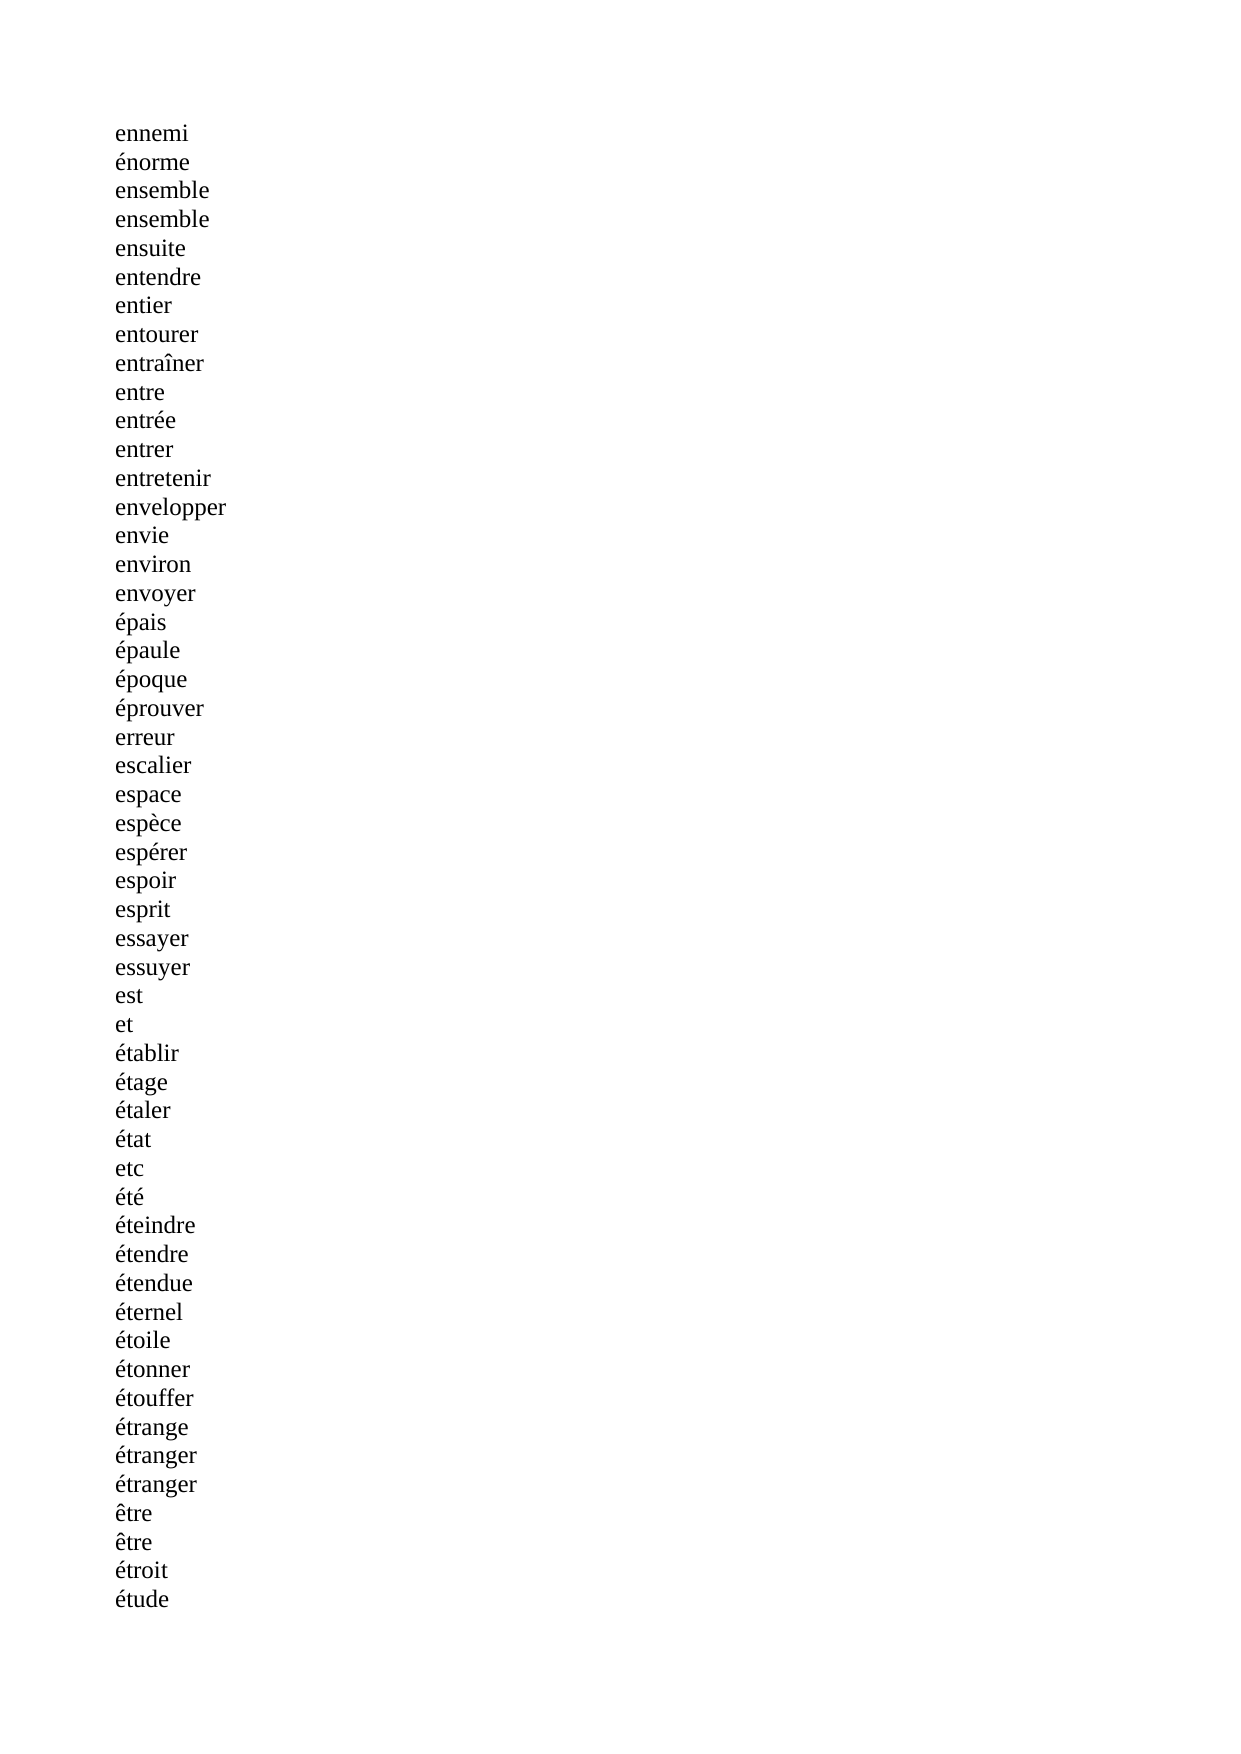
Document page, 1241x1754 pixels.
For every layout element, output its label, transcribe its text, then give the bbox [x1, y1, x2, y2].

table_cell essuyer [112, 952, 318, 981]
table_cell esprit [112, 894, 318, 923]
table_cell été [112, 1182, 318, 1211]
table_cell éternel [112, 1297, 318, 1326]
table_cell essayer [112, 923, 318, 952]
table_cell état [112, 1124, 318, 1153]
table_cell entretenir [112, 463, 318, 492]
table_cell erreur [112, 722, 318, 751]
table_cell etc [112, 1153, 318, 1182]
table_cell étranger [112, 1441, 318, 1469]
table_cell environ [112, 549, 318, 578]
table_cell étage [112, 1067, 318, 1096]
table_cell entendre [112, 262, 318, 291]
table_cell espoir [112, 866, 318, 894]
table_cell établir [112, 1038, 318, 1067]
table_cell étranger [112, 1469, 318, 1498]
table_cell étendue [112, 1268, 318, 1297]
table_cell étroit [112, 1556, 318, 1584]
table_cell être [112, 1498, 318, 1527]
table_cell éprouver [112, 693, 318, 722]
table_cell étoile [112, 1326, 318, 1354]
table_cell entre [112, 377, 318, 406]
table_cell étrange [112, 1412, 318, 1441]
table_cell ennemi [112, 118, 318, 147]
table_cell épaule [112, 636, 318, 664]
table_cell être [112, 1527, 318, 1556]
table_cell escalier [112, 751, 318, 779]
table_cell entrer [112, 434, 318, 463]
table_cell ensuite [112, 233, 318, 262]
table_cell étonner [112, 1354, 318, 1383]
table_cell époque [112, 664, 318, 693]
table_cell est [112, 981, 318, 1009]
table_cell envelopper [112, 492, 318, 521]
table_cell entraîner [112, 348, 318, 377]
table_cell ensemble [112, 176, 318, 204]
table_cell espérer [112, 837, 318, 866]
table_cell étouffer [112, 1383, 318, 1412]
table_cell entrée [112, 406, 318, 434]
table_cell étude [112, 1584, 318, 1613]
table_cell épais [112, 607, 318, 636]
table_cell espèce [112, 808, 318, 837]
table_cell envie [112, 521, 318, 549]
table_cell éteindre [112, 1211, 318, 1239]
table_cell énorme [112, 147, 318, 176]
table_cell et [112, 1009, 318, 1038]
table_cell ensemble [112, 204, 318, 233]
table_cell entourer [112, 319, 318, 348]
table_cell espace [112, 779, 318, 808]
table_cell étendre [112, 1239, 318, 1268]
table_cell entier [112, 291, 318, 319]
table_cell étaler [112, 1096, 318, 1124]
table_cell envoyer [112, 578, 318, 607]
